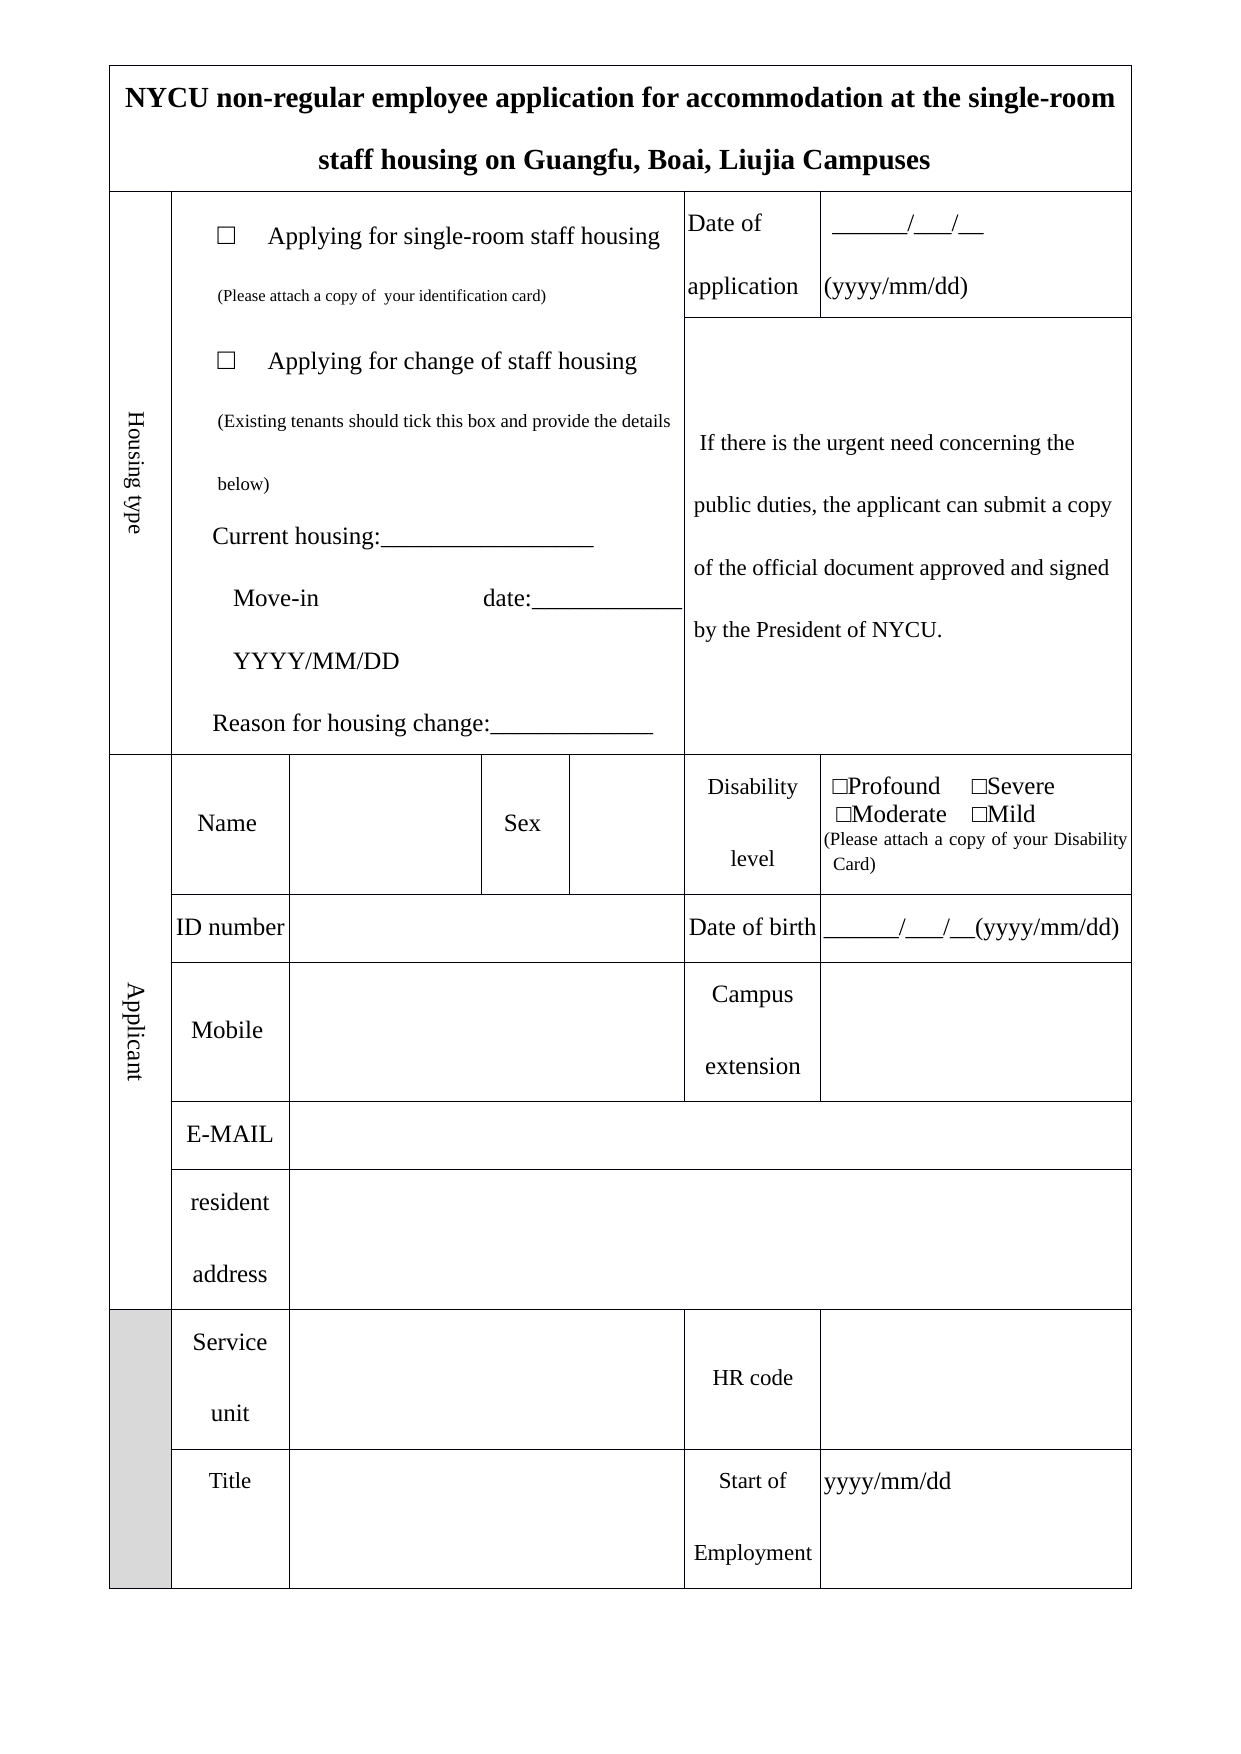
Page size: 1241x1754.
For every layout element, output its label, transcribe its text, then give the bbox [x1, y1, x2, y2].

table_cell [290, 755, 481, 894]
table_cell [290, 895, 684, 962]
table_cell ID number [172, 895, 289, 962]
table_cell □Profound □Severe □Moderate □Mild (Please attach a copy of your Disability Card) [821, 755, 1131, 894]
table_cell Date of birth [685, 895, 820, 962]
table_cell Housing type [110, 192, 171, 754]
table_cell Date of application [685, 192, 820, 317]
table_cell [821, 963, 1131, 1101]
table_cell Applicant [110, 755, 171, 1309]
table_cell yyyy/mm/dd [821, 1450, 1131, 1588]
table_cell E-MAIL [172, 1102, 289, 1169]
table_cell Mobile [172, 963, 289, 1101]
table_cell Sex [482, 755, 569, 894]
table_cell [290, 1450, 684, 1588]
table_cell Personnel Office review [110, 1310, 171, 1588]
table_cell [290, 1170, 1131, 1309]
table_cell Disability level [685, 755, 820, 894]
table_cell HR code [685, 1310, 820, 1448]
table_cell Name [172, 755, 289, 894]
table_cell Campus extension [685, 963, 820, 1101]
table_cell [570, 755, 684, 894]
table_cell ______/___/__(yyyy/mm/dd) [821, 895, 1131, 962]
table_cell [290, 963, 684, 1101]
table_cell Service unit [172, 1310, 289, 1448]
table_cell resident address [172, 1170, 289, 1309]
table_header NYCU non-regular employee application for accommodation at the single-room staff housing on Guangfu, Boai, Liujia Campuses [110, 66, 1131, 191]
table_cell Applying for single-room staff housing (Please attach a copy of your identification card) Applying for change of staff housing (Existing tenants should tick this box and provide the details below) Current housing:_________________ Move-in date:____________ YYYY/MM/DD Reason for housing change:_____________ [172, 192, 684, 754]
table_cell Title [172, 1450, 289, 1588]
table_cell [290, 1310, 684, 1448]
table_cell [821, 1310, 1131, 1448]
table_cell ______/___/__ (yyyy/mm/dd) [821, 192, 1131, 317]
table_cell Start of Employment [685, 1450, 820, 1588]
table_cell [290, 1102, 1131, 1169]
table_cell If there is the urgent need concerning the public duties, the applicant can submit a copy of the official document approved and signed by the President of NYCU. [685, 318, 1131, 754]
